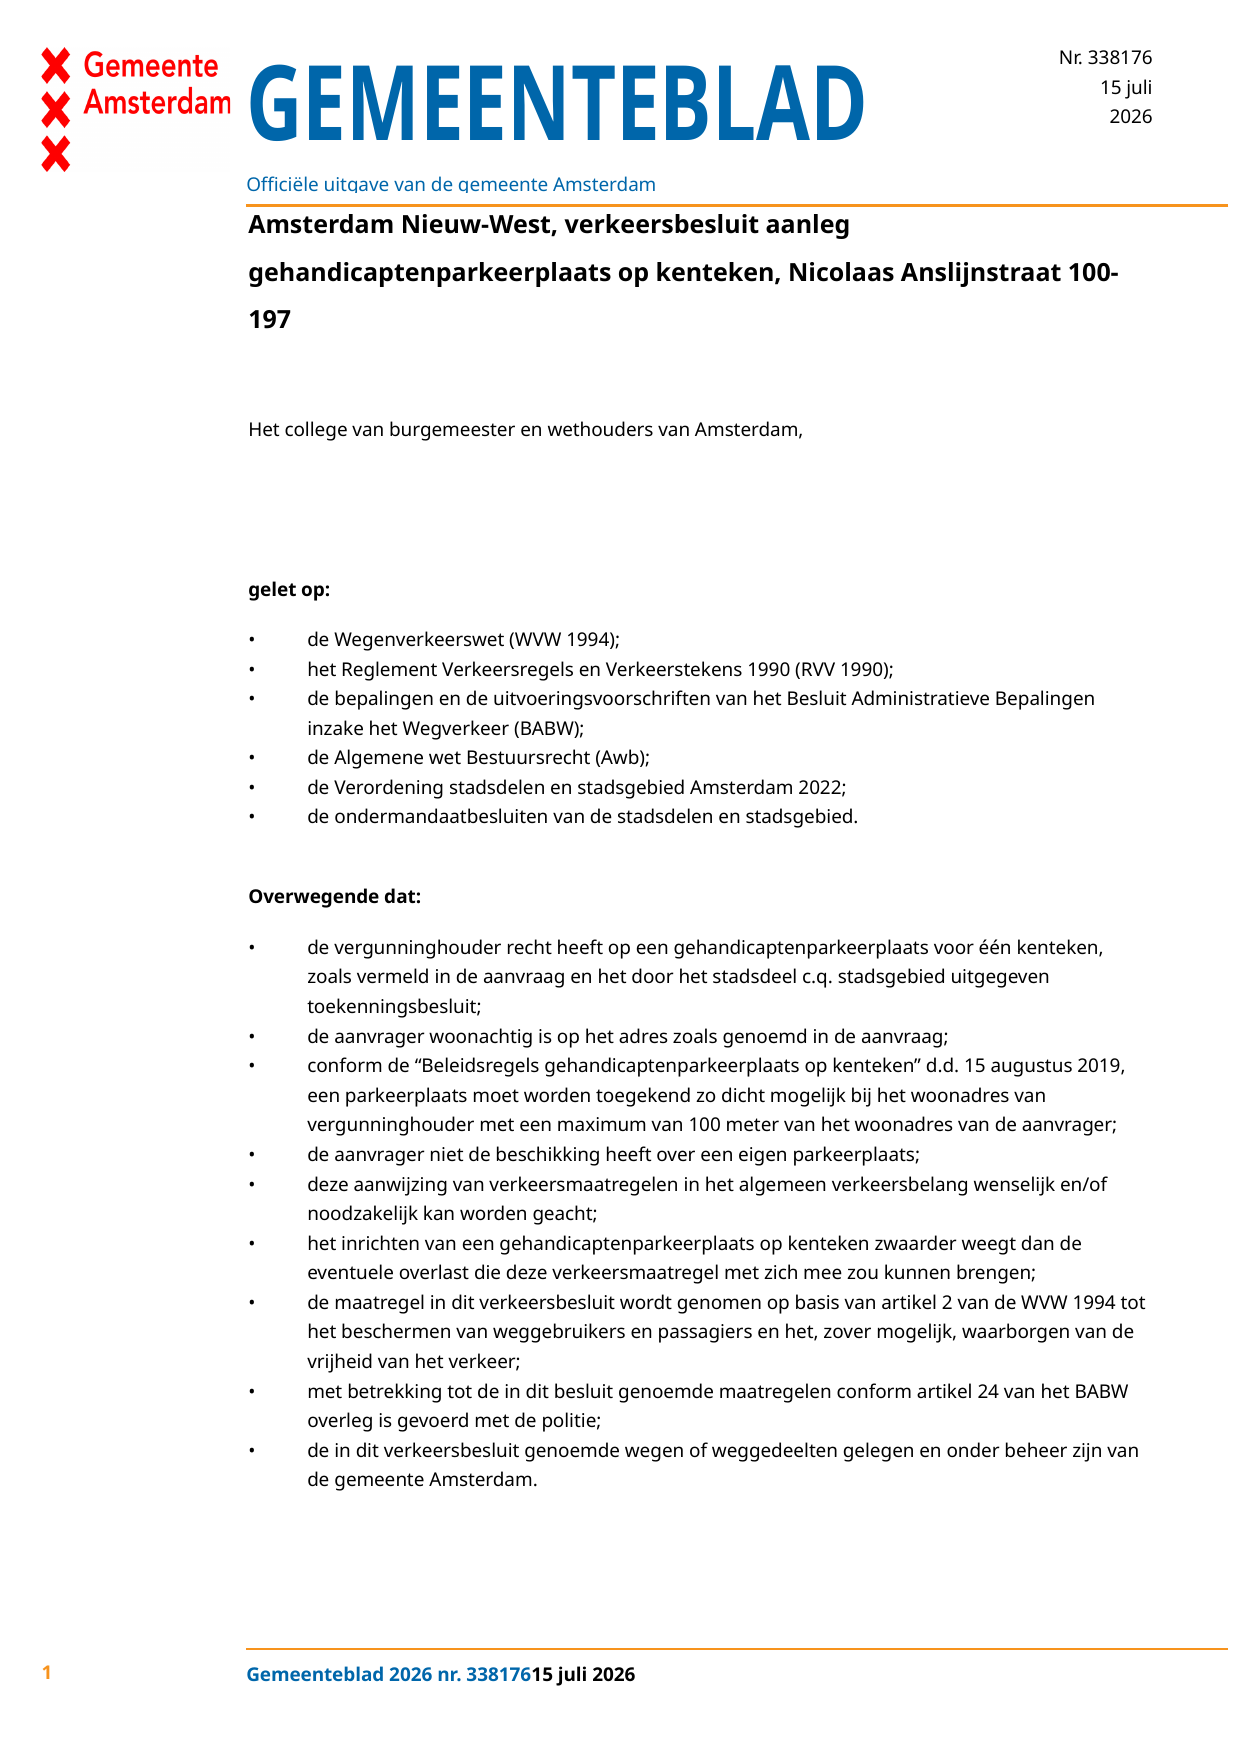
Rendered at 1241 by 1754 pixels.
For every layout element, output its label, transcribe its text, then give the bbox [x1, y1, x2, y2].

list de aanvrager niet de beschikking heeft over een eigen parkeerplaats; [248, 1141, 1152, 1167]
list conform de “Beleidsregels gehandicaptenparkeerplaats op kenteken” d.d. 15 augustus 2019, een parkeerplaats moet worden toegekend zo dicht mogelijk bij het woonadres van vergunninghouder met een maximum van 100 meter van het woonadres van de aanvrager; [248, 1052, 1152, 1137]
list de maatregel in dit verkeersbesluit wordt genomen op basis van artikel 2 van de WVW 1994 tot het beschermen van weggebruikers en passagiers en het, zover mogelijk, waarborgen van de vrijheid van het verkeer; [248, 1289, 1152, 1374]
list het inrichten van een gehandicaptenparkeerplaats op kenteken zwaarder weegt dan de eventuele overlast die deze verkeersmaatregel met zich mee zou kunnen brengen; [248, 1230, 1152, 1285]
text Amsterdam Nieuw-West, verkeersbesluit aanleg gehandicaptenparkeerplaats op kenteken, Nicolaas Anslijnstraat 100-197 [248, 207, 1152, 336]
picture [41, 47, 231, 172]
list de Verordening stadsdelen en stadsgebied Amsterdam 2022; [248, 774, 1152, 800]
list de bepalingen en de uitvoeringsvoorschriften van het Besluit Administratieve Bepalingen inzake het Wegverkeer (BABW); [248, 685, 1152, 741]
text gelet op: [248, 576, 1152, 602]
list het Reglement Verkeersregels en Verkeerstekens 1990 (RVV 1990); [248, 656, 1152, 682]
list de aanvrager woonachtig is op het adres zoals genoemd in de aanvraag; [248, 1023, 1152, 1049]
list de Wegenverkeerswet (WVW 1994); [248, 626, 1152, 652]
text Overwegende dat: [248, 884, 1152, 909]
list de Algemene wet Bestuursrecht (Awb); [248, 744, 1152, 770]
list deze aanwijzing van verkeersmaatregelen in het algemeen verkeersbelang wenselijk en/of noodzakelijk kan worden geacht; [248, 1171, 1152, 1226]
text Het college van burgemeester en wethouders van Amsterdam, [248, 416, 1152, 442]
list de vergunninghouder recht heeft op een gehandicaptenparkeerplaats voor één kenteken, zoals vermeld in de aanvraag en het door het stadsdeel c.q. stadsgebied uitgegeven toekenningsbesluit; [248, 934, 1152, 1019]
list de in dit verkeersbesluit genoemde wegen of weggedeelten gelegen en onder beheer zijn van de gemeente Amsterdam. [248, 1437, 1152, 1492]
list de ondermandaatbesluiten van de stadsdelen en stadsgebied. [248, 804, 1152, 829]
list met betrekking tot de in dit besluit genoemde maatregelen conform artikel 24 van het BABW overleg is gevoerd met de politie; [248, 1378, 1152, 1433]
